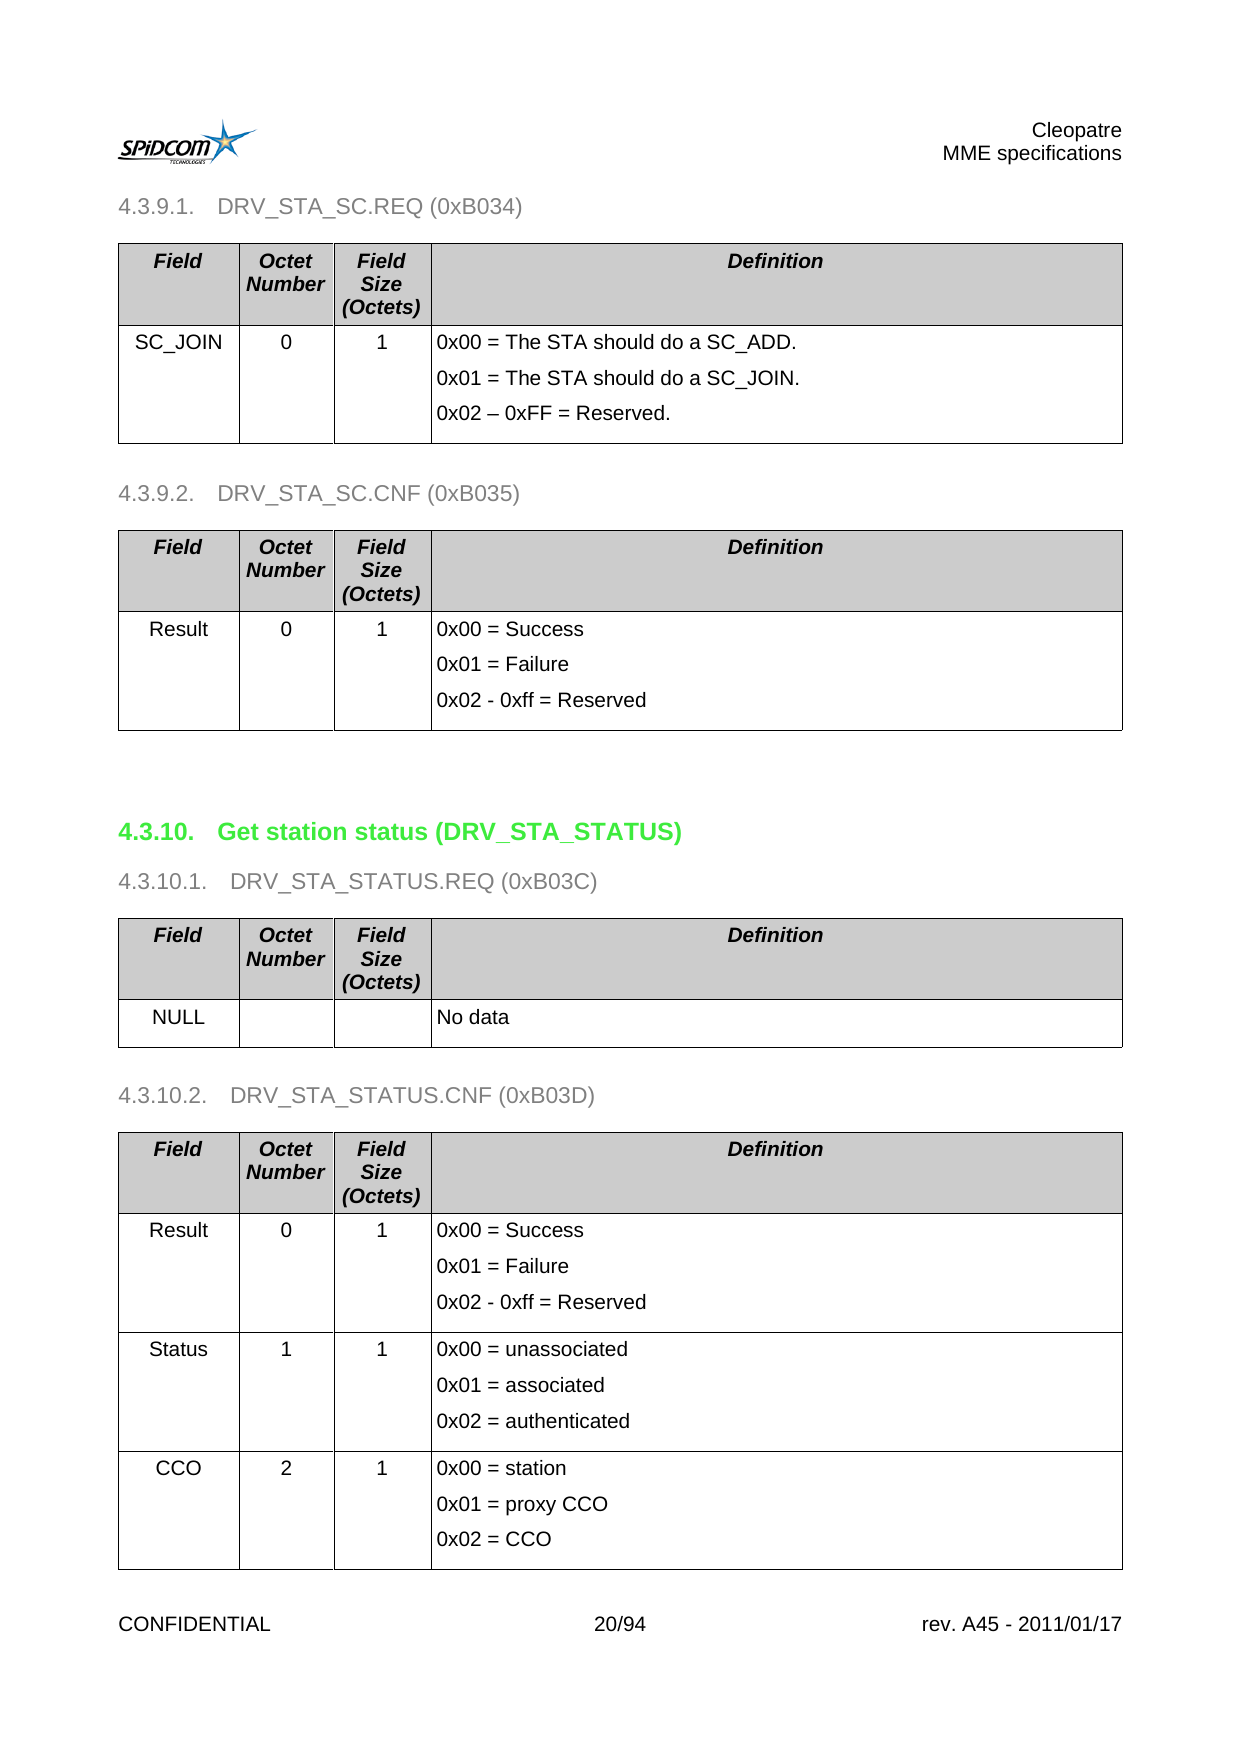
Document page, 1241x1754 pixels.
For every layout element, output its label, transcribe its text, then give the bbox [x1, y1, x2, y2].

table_header Octet Number [240, 919, 333, 999]
table_cell NULL [119, 1000, 239, 1047]
table_header Definition [432, 531, 1122, 611]
table_cell 1 [240, 1333, 333, 1451]
table_header Field Size (Octets) [335, 244, 431, 325]
table_cell 1 [335, 1452, 431, 1569]
subtitle DRV_STA_SC.CNF (0xB035) [118, 481, 1122, 506]
table_header Field Size (Octets) [335, 919, 431, 999]
subtitle DRV_STA_STATUS.CNF (0xB03D) [118, 1083, 1122, 1108]
table_header Field [119, 531, 239, 611]
table_cell 0x00 = The STA should do a SC_ADD. 0x01 = The STA should do a SC_JOIN. 0x02 – 0xFF = Reserved. [432, 326, 1122, 443]
table_cell Result [119, 612, 239, 730]
table_header Octet Number [240, 244, 333, 325]
subtitle DRV_STA_SC.REQ (0xB034) [118, 194, 1122, 220]
table_header Field [119, 919, 239, 999]
table_header Octet Number [240, 531, 333, 611]
table_cell 0 [240, 1214, 333, 1332]
table_cell 1 [335, 1214, 431, 1332]
table_cell 0 [240, 612, 333, 730]
table_cell Result [119, 1214, 239, 1332]
table_cell 0x00 = unassociated 0x01 = associated 0x02 = authenticated [432, 1333, 1122, 1451]
table_header Definition [432, 919, 1122, 999]
table_header Field Size (Octets) [335, 531, 431, 611]
table_cell 0x00 = station 0x01 = proxy CCO 0x02 = CCO [432, 1452, 1122, 1569]
table_cell [240, 1000, 333, 1047]
table_header Octet Number [240, 1133, 333, 1213]
table_header Field [119, 244, 239, 325]
table_cell 1 [335, 1333, 431, 1451]
table_header Field [119, 1133, 239, 1213]
table_cell 1 [335, 612, 431, 730]
table_cell [335, 1000, 431, 1047]
table_cell Status [119, 1333, 239, 1451]
table_cell 0 [240, 326, 333, 443]
table_cell No data [432, 1000, 1122, 1047]
subtitle Get station status (DRV_STA_STATUS) [118, 817, 1122, 845]
table_cell CCO [119, 1452, 239, 1569]
table_header Definition [432, 1133, 1122, 1213]
picture [117, 118, 258, 165]
table_cell 1 [335, 326, 431, 443]
table_cell 2 [240, 1452, 333, 1569]
subtitle DRV_STA_STATUS.REQ (0xB03C) [118, 869, 1122, 894]
table_cell SC_JOIN [119, 326, 239, 443]
table_cell 0x00 = Success 0x01 = Failure 0x02 - 0xff = Reserved [432, 1214, 1122, 1332]
table_header Definition [432, 244, 1122, 325]
table_header Field Size (Octets) [335, 1133, 431, 1213]
table_cell 0x00 = Success 0x01 = Failure 0x02 - 0xff = Reserved [432, 612, 1122, 730]
